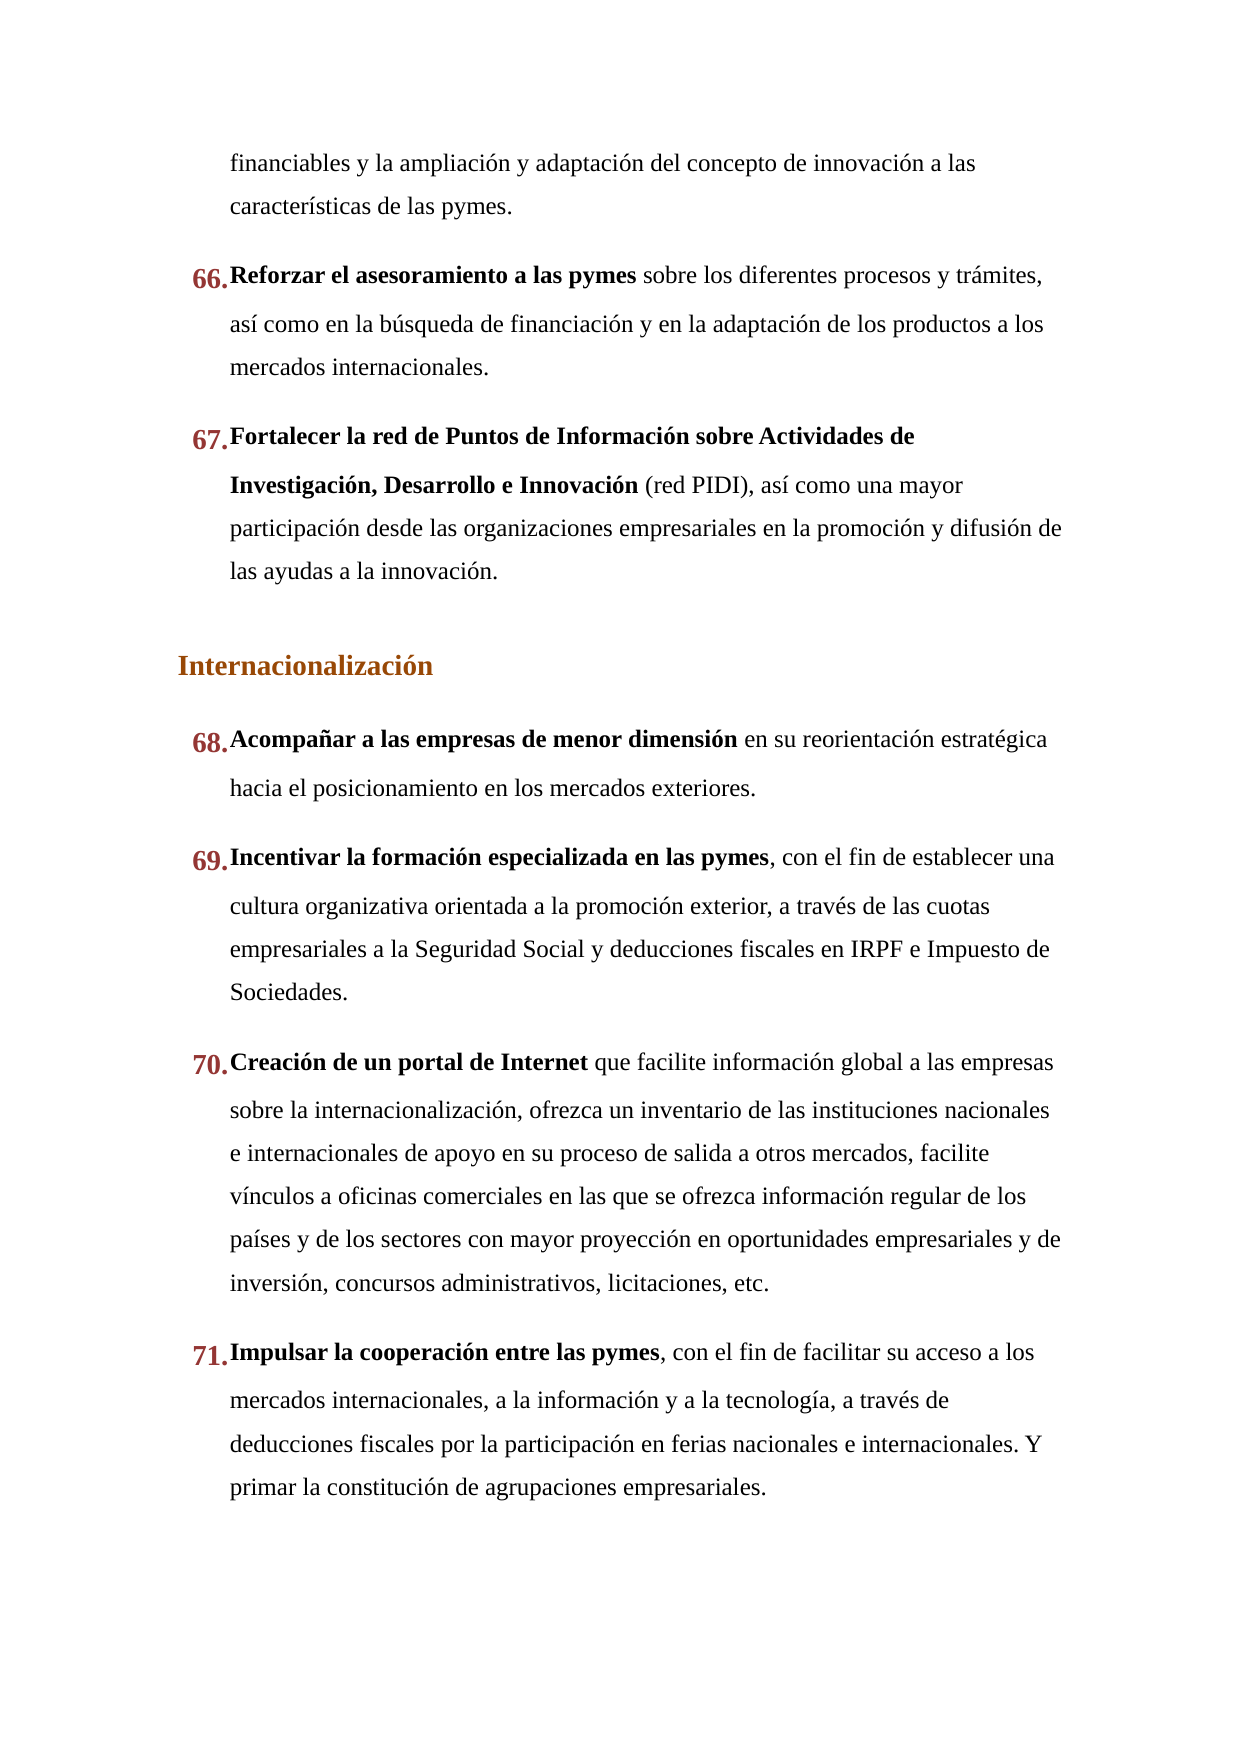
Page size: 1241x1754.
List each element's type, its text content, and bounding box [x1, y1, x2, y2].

list Creación de un portal de Internet que facilite información global a las empresas sobre la internacionalización, ofrezca un inventario de las instituciones nacionales e internacionales de apoyo en su proceso de salida a otros mercados, facilite vínculos a oficinas comerciales en las que se ofrezca información regular de los países y de los sectores con mayor proyección en oportunidades empresariales y de inversión, concursos administrativos, licitaciones, etc. [192, 1023, 1063, 1296]
list financiables y la ampliación y adaptación del concepto de innovación a las características de las pymes. [192, 148, 1063, 219]
list Impulsar la cooperación entre las pymes, con el fin de facilitar su acceso a los mercados internacionales, a la información y a la tecnología, a través de deducciones fiscales por la participación en ferias nacionales e internacionales. Y primar la constitución de agrupaciones empresariales. [192, 1314, 1063, 1501]
list Acompañar a las empresas de menor dimensión en su reorientación estratégica hacia el posicionamiento en los mercados exteriores. [192, 701, 1063, 802]
list Reforzar el asesoramiento a las pymes sobre los diferentes procesos y trámites, así como en la búsqueda de financiación y en la adaptación de los productos a los mercados internacionales. [192, 237, 1063, 381]
text Internacionalización [177, 648, 1063, 682]
list Fortalecer la red de Puntos de Información sobre Actividades de Investigación, Desarrollo e Innovación (red PIDI), así como una mayor participación desde las organizaciones empresariales en la promoción y difusión de las ayudas a la innovación. [192, 398, 1063, 585]
list Incentivar la formación especializada en las pymes, con el fin de establecer una cultura organizativa orientada a la promoción exterior, a través de las cuotas empresariales a la Seguridad Social y deducciones fiscales en IRPF e Impuesto de Sociedades. [192, 819, 1063, 1006]
